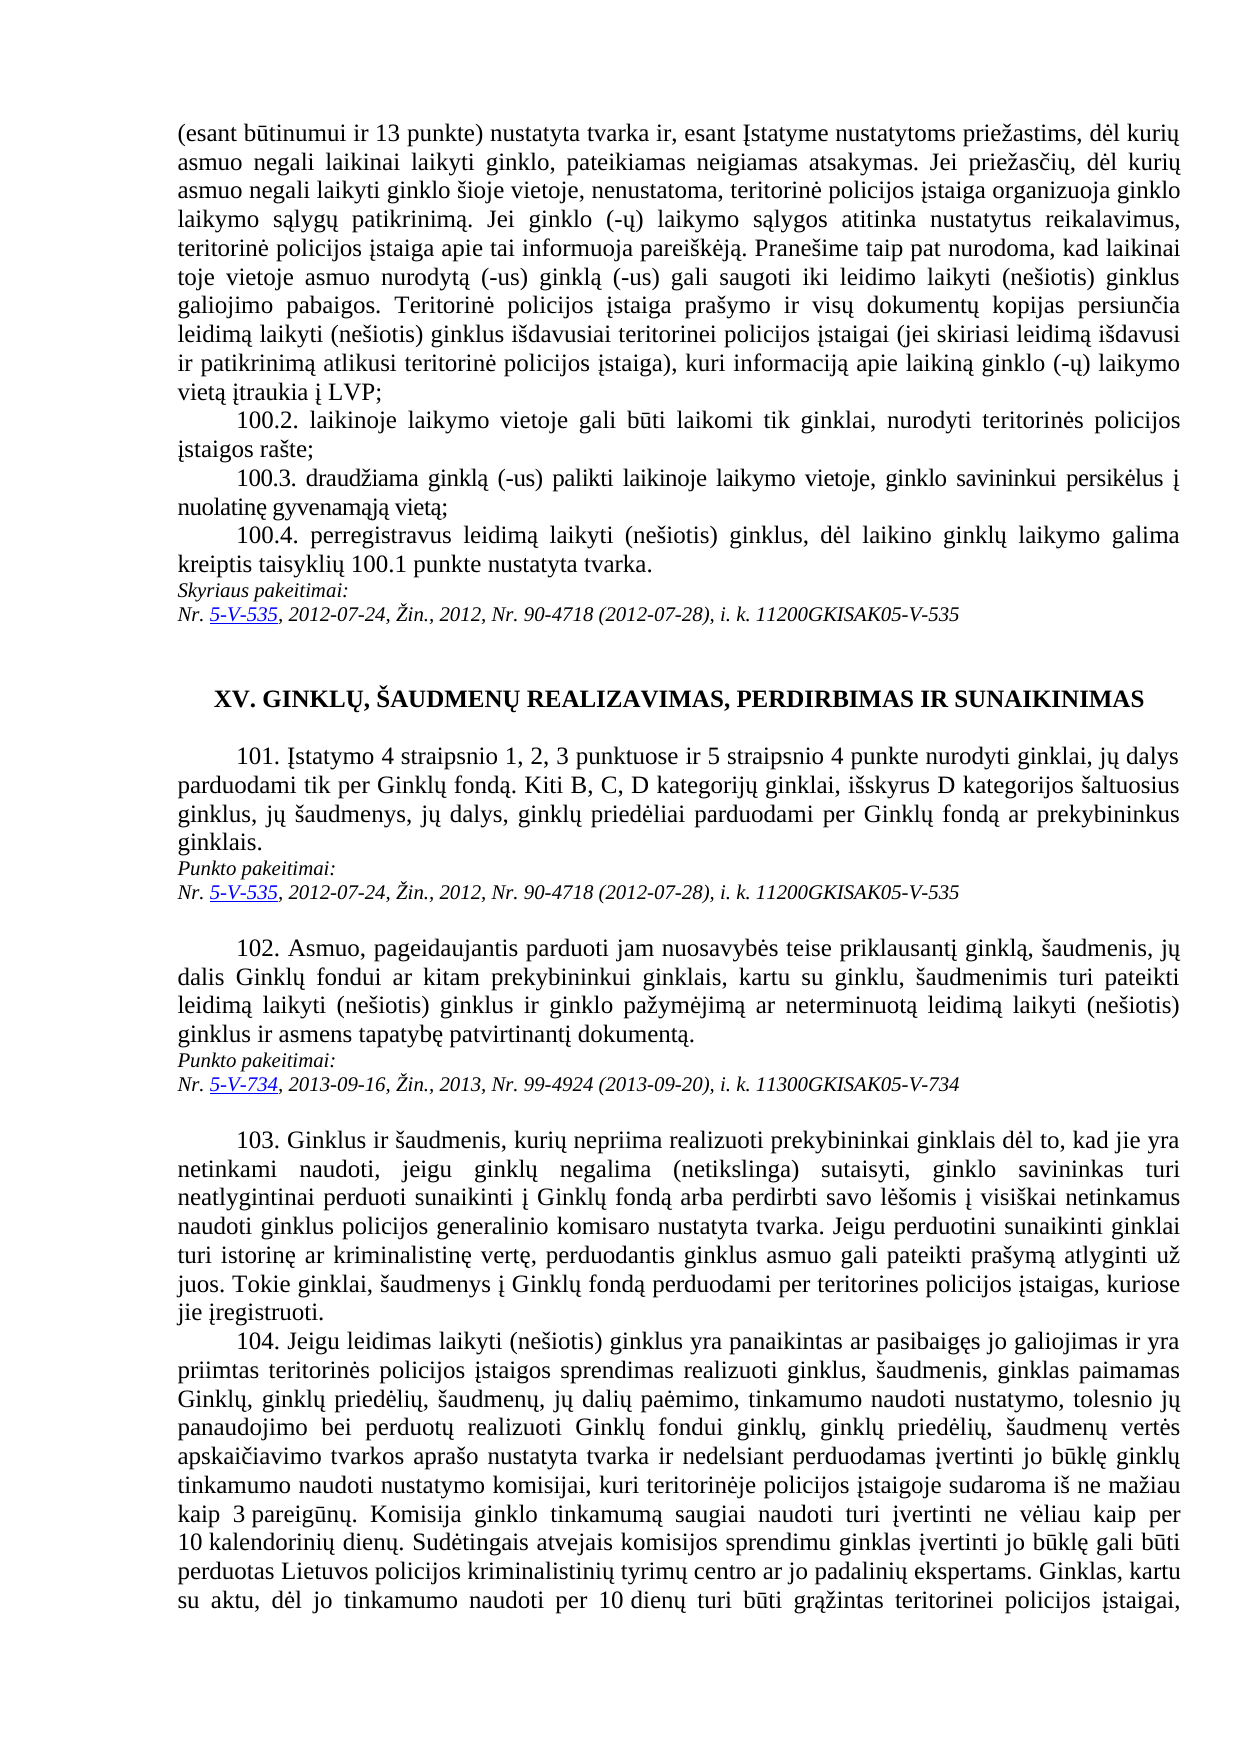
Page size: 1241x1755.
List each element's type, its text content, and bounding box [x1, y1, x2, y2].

text 100.2. laikinoje laikymo vietoje gali būti laikomi tik ginklai, nurodyti teritorinės policijos įstaigos rašte; [177, 406, 1181, 463]
text 104. Jeigu leidimas laikyti (nešiotis) ginklus yra panaikintas ar pasibaigęs jo galiojimas ir yra priimtas teritorinės policijos įstaigos sprendimas realizuoti ginklus, šaudmenis, ginklas paimamas Ginklų, ginklų priedėlių, šaudmenų, jų dalių paėmimo, tinkamumo naudoti nustatymo, tolesnio jų panaudojimo bei perduotų realizuoti Ginklų fondui ginklų, ginklų priedėlių, šaudmenų vertės apskaičiavimo tvarkos aprašo nustatyta tvarka ir nedelsiant perduodamas įvertinti jo būklę ginklų tinkamumo naudoti nustatymo komisijai, kuri teritorinėje policijos įstaigoje sudaroma iš ne mažiau kaip 3 pareigūnų. Komisija ginklo tinkamumą saugiai naudoti turi įvertinti ne vėliau kaip per 10 kalendorinių dienų. Sudėtingais atvejais komisijos sprendimu ginklas įvertinti jo būklę gali būti perduotas Lietuvos policijos kriminalistinių tyrimų centro ar jo padalinių ekspertams. Ginklas, kartu su aktu, dėl jo tinkamumo naudoti per 10 dienų turi būti grąžintas teritorinei policijos įstaigai, [177, 1326, 1181, 1614]
text Punkto pakeitimai: [177, 856, 1181, 880]
text Punkto pakeitimai: [177, 1048, 1181, 1072]
text 103. Ginklus ir šaudmenis, kurių nepriima realizuoti prekybininkai ginklais dėl to, kad jie yra netinkami naudoti, jeigu ginklų negalima (netikslinga) sutaisyti, ginklo savininkas turi neatlygintinai perduoti sunaikinti į Ginklų fondą arba perdirbti savo lėšomis į visiškai netinkamus naudoti ginklus policijos generalinio komisaro nustatyta tvarka. Jeigu perduotini sunaikinti ginklai turi istorinę ar kriminalistinę vertę, perduodantis ginklus asmuo gali pateikti prašymą atlyginti už juos. Tokie ginklai, šaudmenys į Ginklų fondą perduodami per teritorines policijos įstaigas, kuriose jie įregistruoti. [177, 1125, 1181, 1326]
text 100.3. draudžiama ginklą (-us) palikti laikinoje laikymo vietoje, ginklo savininkui persikėlus į nuolatinę gyvenamąją vietą; [177, 463, 1181, 521]
text 102. Asmuo, pageidaujantis parduoti jam nuosavybės teise priklausantį ginklą, šaudmenis, jų dalis Ginklų fondui ar kitam prekybininkui ginklais, kartu su ginklu, šaudmenimis turi pateikti leidimą laikyti (nešiotis) ginklus ir ginklo pažymėjimą ar neterminuotą leidimą laikyti (nešiotis) ginklus ir asmens tapatybę patvirtinantį dokumentą. [177, 933, 1181, 1048]
text Nr. 5-V-734, 2013-09-16, Žin., 2013, Nr. 99-4924 (2013-09-20), i. k. 11300GKISAK05-V-734 [177, 1072, 1181, 1096]
text 100.4. perregistravus leidimą laikyti (nešiotis) ginklus, dėl laikino ginklų laikymo galima kreiptis taisyklių 100.1 punkte nustatyta tvarka. [177, 521, 1181, 578]
text Skyriaus pakeitimai: [177, 578, 1181, 602]
text 101. Įstatymo 4 straipsnio 1, 2, 3 punktuose ir 5 straipsnio 4 punkte nurodyti ginklai, jų dalys parduodami tik per Ginklų fondą. Kiti B, C, D kategorijų ginklai, išskyrus D kategorijos šaltuosius ginklus, jų šaudmenys, jų dalys, ginklų priedėliai parduodami per Ginklų fondą ar prekybininkus ginklais. [177, 741, 1181, 856]
text (esant būtinumui ir 13 punkte) nustatyta tvarka ir, esant Įstatyme nustatytoms priežastims, dėl kurių asmuo negali laikinai laikyti ginklo, pateikiamas neigiamas atsakymas. Jei priežasčių, dėl kurių asmuo negali laikyti ginklo šioje vietoje, nenustatoma, teritorinė policijos įstaiga organizuoja ginklo laikymo sąlygų patikrinimą. Jei ginklo (-ų) laikymo sąlygos atitinka nustatytus reikalavimus, teritorinė policijos įstaiga apie tai informuoja pareiškėją. Pranešime taip pat nurodoma, kad laikinai toje vietoje asmuo nurodytą (-us) ginklą (-us) gali saugoti iki leidimo laikyti (nešiotis) ginklus galiojimo pabaigos. Teritorinė policijos įstaiga prašymo ir visų dokumentų kopijas persiunčia leidimą laikyti (nešiotis) ginklus išdavusiai teritorinei policijos įstaigai (jei skiriasi leidimą išdavusi ir patikrinimą atlikusi teritorinė policijos įstaiga), kuri informaciją apie laikiną ginklo (-ų) laikymo vietą įtraukia į LVP; [177, 118, 1181, 406]
text Nr. 5-V-535, 2012-07-24, Žin., 2012, Nr. 90-4718 (2012-07-28), i. k. 11200GKISAK05-V-535 [177, 880, 1181, 904]
text Nr. 5-V-535, 2012-07-24, Žin., 2012, Nr. 90-4718 (2012-07-28), i. k. 11200GKISAK05-V-535 [177, 602, 1181, 626]
text XV. GINKLŲ, ŠAUDMENŲ REALIZAVIMAS, PERDIRBIMAS IR SUNAIKINIMAS [177, 684, 1181, 712]
